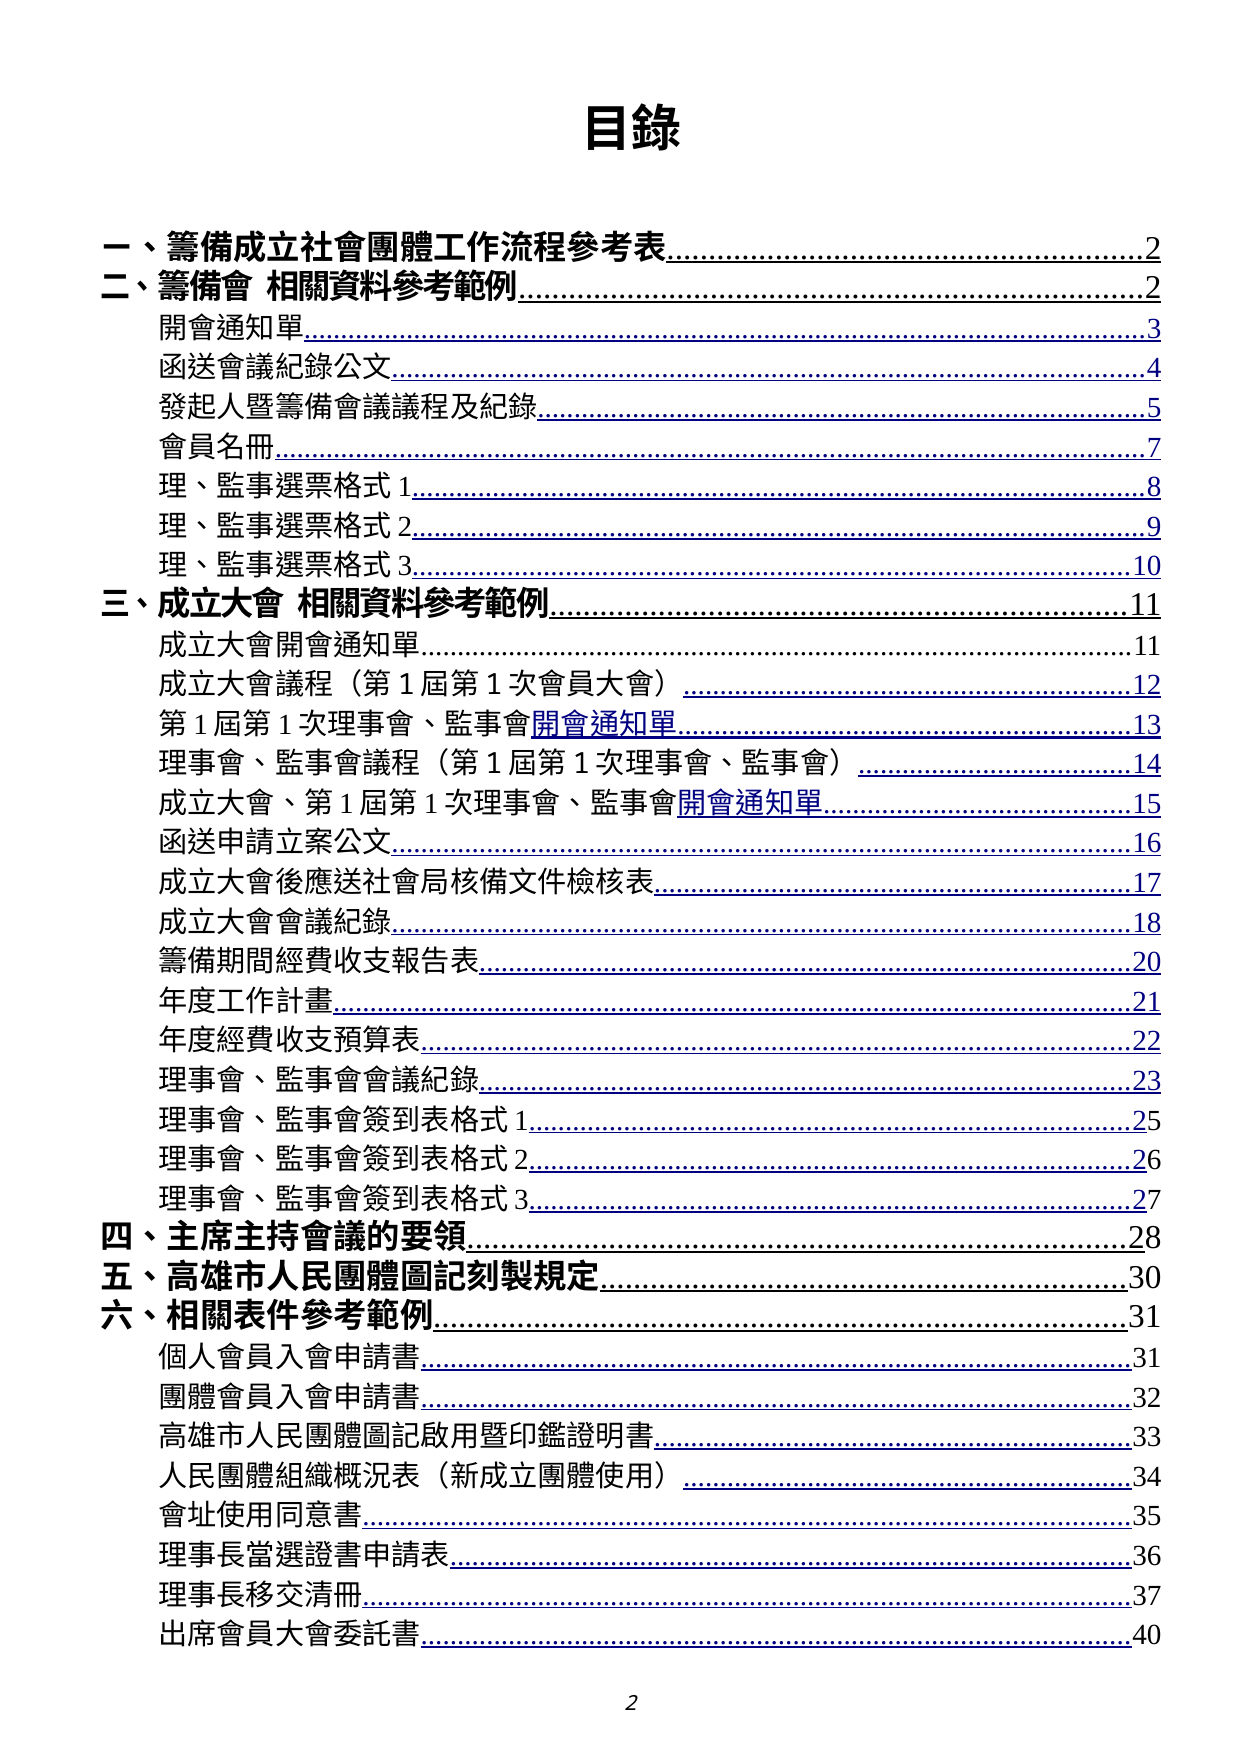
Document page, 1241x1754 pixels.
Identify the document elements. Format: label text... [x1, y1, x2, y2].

text 理、監事選票格式3 10 [158, 544, 1162, 584]
text 會址使用同意書 35 [158, 1494, 1162, 1534]
text 成立大會議程（第1屆第1次會員大會） 12 [158, 663, 1162, 702]
text 成立大會後應送社會局核備文件檢核表 17 [158, 861, 1162, 900]
text ㄧ、籌備成立社會團體工作流程參考表 2 [100, 227, 1162, 267]
text 理事會、監事會會議紀錄 23 [158, 1059, 1162, 1098]
text 第1屆第1次理事會、監事會開會通知單 13 [158, 702, 1162, 742]
text 函送申請立案公文 16 [158, 821, 1162, 861]
text 理事會、監事會議程（第1屆第1次理事會、監事會） 14 [158, 742, 1162, 782]
text 理事會、監事會簽到表格式1 25 [158, 1098, 1162, 1138]
text 高雄市人民團體圖記啟用暨印鑑證明書 33 [158, 1415, 1162, 1454]
text 三、成立大會 相關資料參考範例 11 [100, 584, 1162, 623]
text 理、監事選票格式2 9 [158, 504, 1162, 544]
text 會員名冊 7 [158, 425, 1162, 465]
text 出席會員大會委託書 40 [158, 1613, 1162, 1652]
text 理事長移交清冊 37 [158, 1573, 1162, 1613]
text 成立大會開會通知單 11 [158, 623, 1162, 663]
text 理事會、監事會簽到表格式3 27 [158, 1177, 1162, 1217]
text 理事會、監事會簽到表格式2 26 [158, 1138, 1162, 1177]
text 成立大會會議紀錄 18 [158, 900, 1162, 940]
text 函送會議紀錄公文 4 [158, 346, 1162, 386]
text 理、監事選票格式1 8 [158, 465, 1162, 504]
text 目錄 [100, 115, 1162, 154]
text 年度工作計畫 21 [158, 979, 1162, 1019]
text 成立大會、第1屆第1次理事會、監事會開會通知單 15 [158, 782, 1162, 821]
text 個人會員入會申請書 31 [158, 1336, 1162, 1375]
text 籌備期間經費收支報告表 20 [158, 940, 1162, 979]
text 開會通知單 3 [158, 307, 1162, 346]
text 理事長當選證書申請表 36 [158, 1534, 1162, 1573]
text 二、籌備會 相關資料參考範例 2 [100, 267, 1162, 307]
text 人民團體組織概況表（新成立團體使用） 34 [158, 1454, 1162, 1494]
text 四、主席主持會議的要領 28 [100, 1217, 1162, 1257]
text 五、高雄市人民團體圖記刻製規定 30 [100, 1257, 1162, 1296]
text 六、相關表件參考範例 31 [100, 1296, 1162, 1336]
text 年度經費收支預算表 22 [158, 1019, 1162, 1059]
text 發起人暨籌備會議議程及紀錄 5 [158, 386, 1162, 425]
text 團體會員入會申請書 32 [158, 1375, 1162, 1415]
